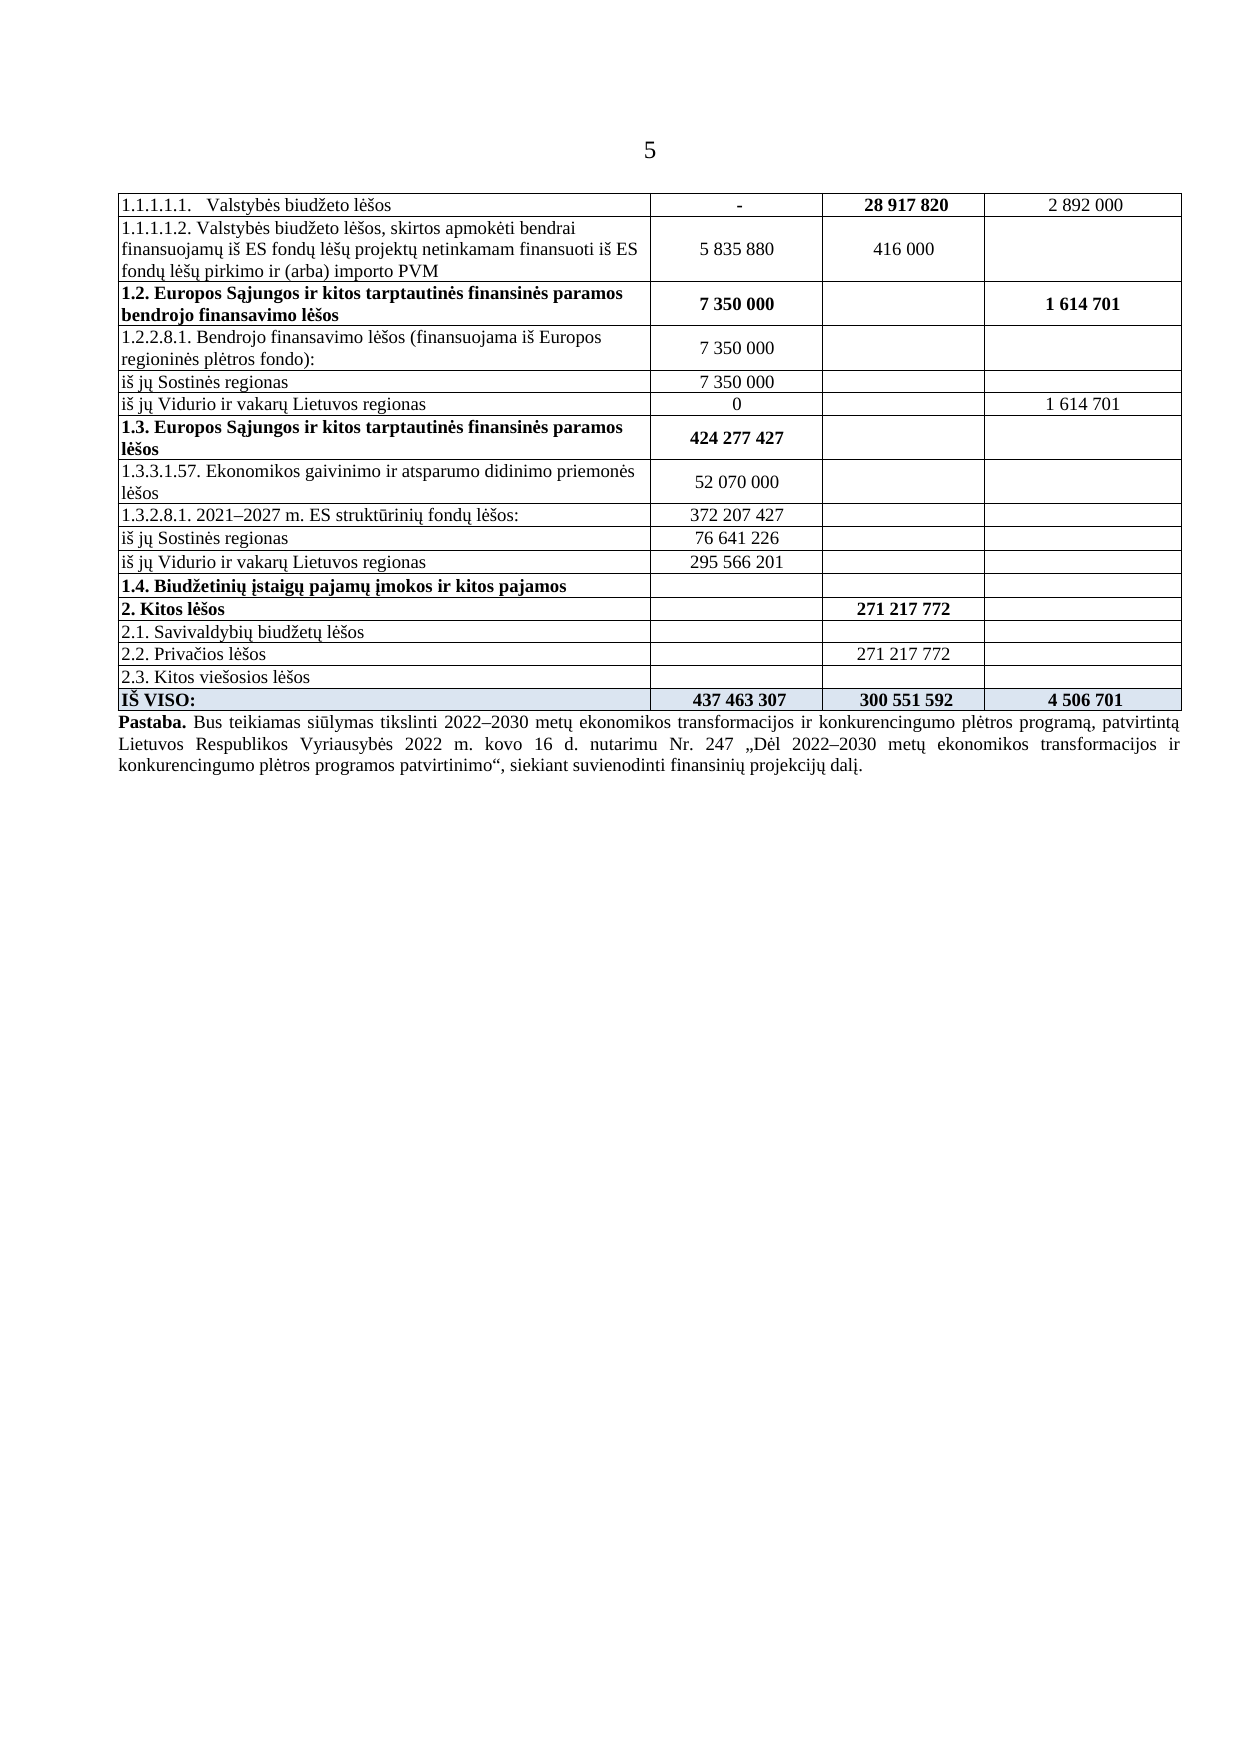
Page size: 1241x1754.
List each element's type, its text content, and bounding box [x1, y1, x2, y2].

table_cell 300 551 592 [823, 689, 984, 710]
table_cell [651, 643, 822, 665]
table_cell 5 835 880 [651, 217, 822, 281]
table_cell 2.1. Savivaldybių biudžetų lėšos [119, 621, 650, 642]
table_cell 1 614 701 [985, 393, 1181, 415]
table_cell 0 [651, 393, 822, 415]
table_cell 2.2. Privačios lėšos [119, 643, 650, 665]
table_cell 1.2. Europos Sąjungos ir kitos tarptautinės finansinės paramos bendrojo finansavimo lėšos [119, 282, 650, 325]
table_cell 2. Kitos lėšos [119, 598, 650, 619]
table_cell [823, 393, 984, 415]
table_cell [985, 416, 1181, 459]
table_cell [985, 666, 1181, 687]
table_cell 4 506 701 [985, 689, 1181, 710]
table_cell 76 641 226 [651, 527, 822, 549]
table_cell [823, 527, 984, 549]
table_cell [823, 666, 984, 687]
table_cell [651, 598, 822, 619]
table_cell IŠ VISO: [119, 689, 650, 710]
table_cell 1.3.3.1.57. Ekonomikos gaivinimo ir atsparumo didinimo priemonės lėšos [119, 460, 650, 503]
table_cell [985, 598, 1181, 619]
table_cell 1.4. Biudžetinių įstaigų pajamų įmokos ir kitos pajamos [119, 574, 650, 597]
table_cell 2.3. Kitos viešosios lėšos [119, 666, 650, 687]
table_cell 416 000 [823, 217, 984, 281]
table_cell 1 614 701 [985, 282, 1181, 325]
table_cell [985, 371, 1181, 392]
table_cell 7 350 000 [651, 282, 822, 325]
table_cell 437 463 307 [651, 689, 822, 710]
table_cell [823, 551, 984, 573]
table_cell 1.1.1.1.2. Valstybės biudžeto lėšos, skirtos apmokėti bendrai finansuojamų iš ES fondų lėšų projektų netinkamam finansuoti iš ES fondų lėšų pirkimo ir (arba) importo PVM [119, 217, 650, 281]
table_cell 7 350 000 [651, 371, 822, 392]
table_cell 1.2.2.8.1. Bendrojo finansavimo lėšos (finansuojama iš Europos regioninės plėtros fondo): [119, 326, 650, 369]
table_cell iš jų Vidurio ir vakarų Lietuvos regionas [119, 393, 650, 415]
text Pastaba. Bus teikiamas siūlymas tikslinti 2022–2030 metų ekonomikos transformacijos ir konkurencingumo plėtros programą, patvirtintą Lietuvos Respublikos Vyriausybės 2022 m. kovo 16 d. nutarimu Nr. 247 „Dėl 2022–2030 metų ekonomikos transformacijos ir konkurencingumo plėtros programos patvirtinimo“, siekiant suvienodinti finansinių projekcijų dalį. [118, 711, 1181, 776]
table_cell [823, 621, 984, 642]
table_cell 52 070 000 [651, 460, 822, 503]
table_cell 7 350 000 [651, 326, 822, 369]
table_cell [985, 574, 1181, 597]
table_cell 28 917 820 [823, 194, 984, 216]
table_cell 2 892 000 [985, 194, 1181, 216]
table_cell [985, 527, 1181, 549]
table_cell iš jų Vidurio ir vakarų Lietuvos regionas [119, 551, 650, 573]
table_cell 1.3. Europos Sąjungos ir kitos tarptautinės finansinės paramos lėšos [119, 416, 650, 459]
table_cell 271 217 772 [823, 598, 984, 619]
table_cell [985, 643, 1181, 665]
table_cell [823, 416, 984, 459]
table_cell [823, 282, 984, 325]
table_cell 295 566 201 [651, 551, 822, 573]
table_cell [823, 460, 984, 503]
table_cell [985, 326, 1181, 369]
table_cell [823, 504, 984, 526]
table_cell 271 217 772 [823, 643, 984, 665]
table_cell [651, 666, 822, 687]
table_cell [651, 621, 822, 642]
table_cell - [651, 194, 822, 216]
table_cell 1.3.2.8.1. 2021–2027 m. ES struktūrinių fondų lėšos: [119, 504, 650, 526]
table_cell [823, 326, 984, 369]
table_cell [985, 504, 1181, 526]
table_cell [985, 460, 1181, 503]
table_cell [985, 621, 1181, 642]
table_cell iš jų Sostinės regionas [119, 371, 650, 392]
table_cell [823, 371, 984, 392]
table_cell 1.1.1.1.1. Valstybės biudžeto lėšos [119, 194, 650, 216]
table_cell [651, 574, 822, 597]
table_cell [985, 217, 1181, 281]
table_cell 424 277 427 [651, 416, 822, 459]
table_cell iš jų Sostinės regionas [119, 527, 650, 549]
table_cell [985, 551, 1181, 573]
table_cell 372 207 427 [651, 504, 822, 526]
table_cell [823, 574, 984, 597]
